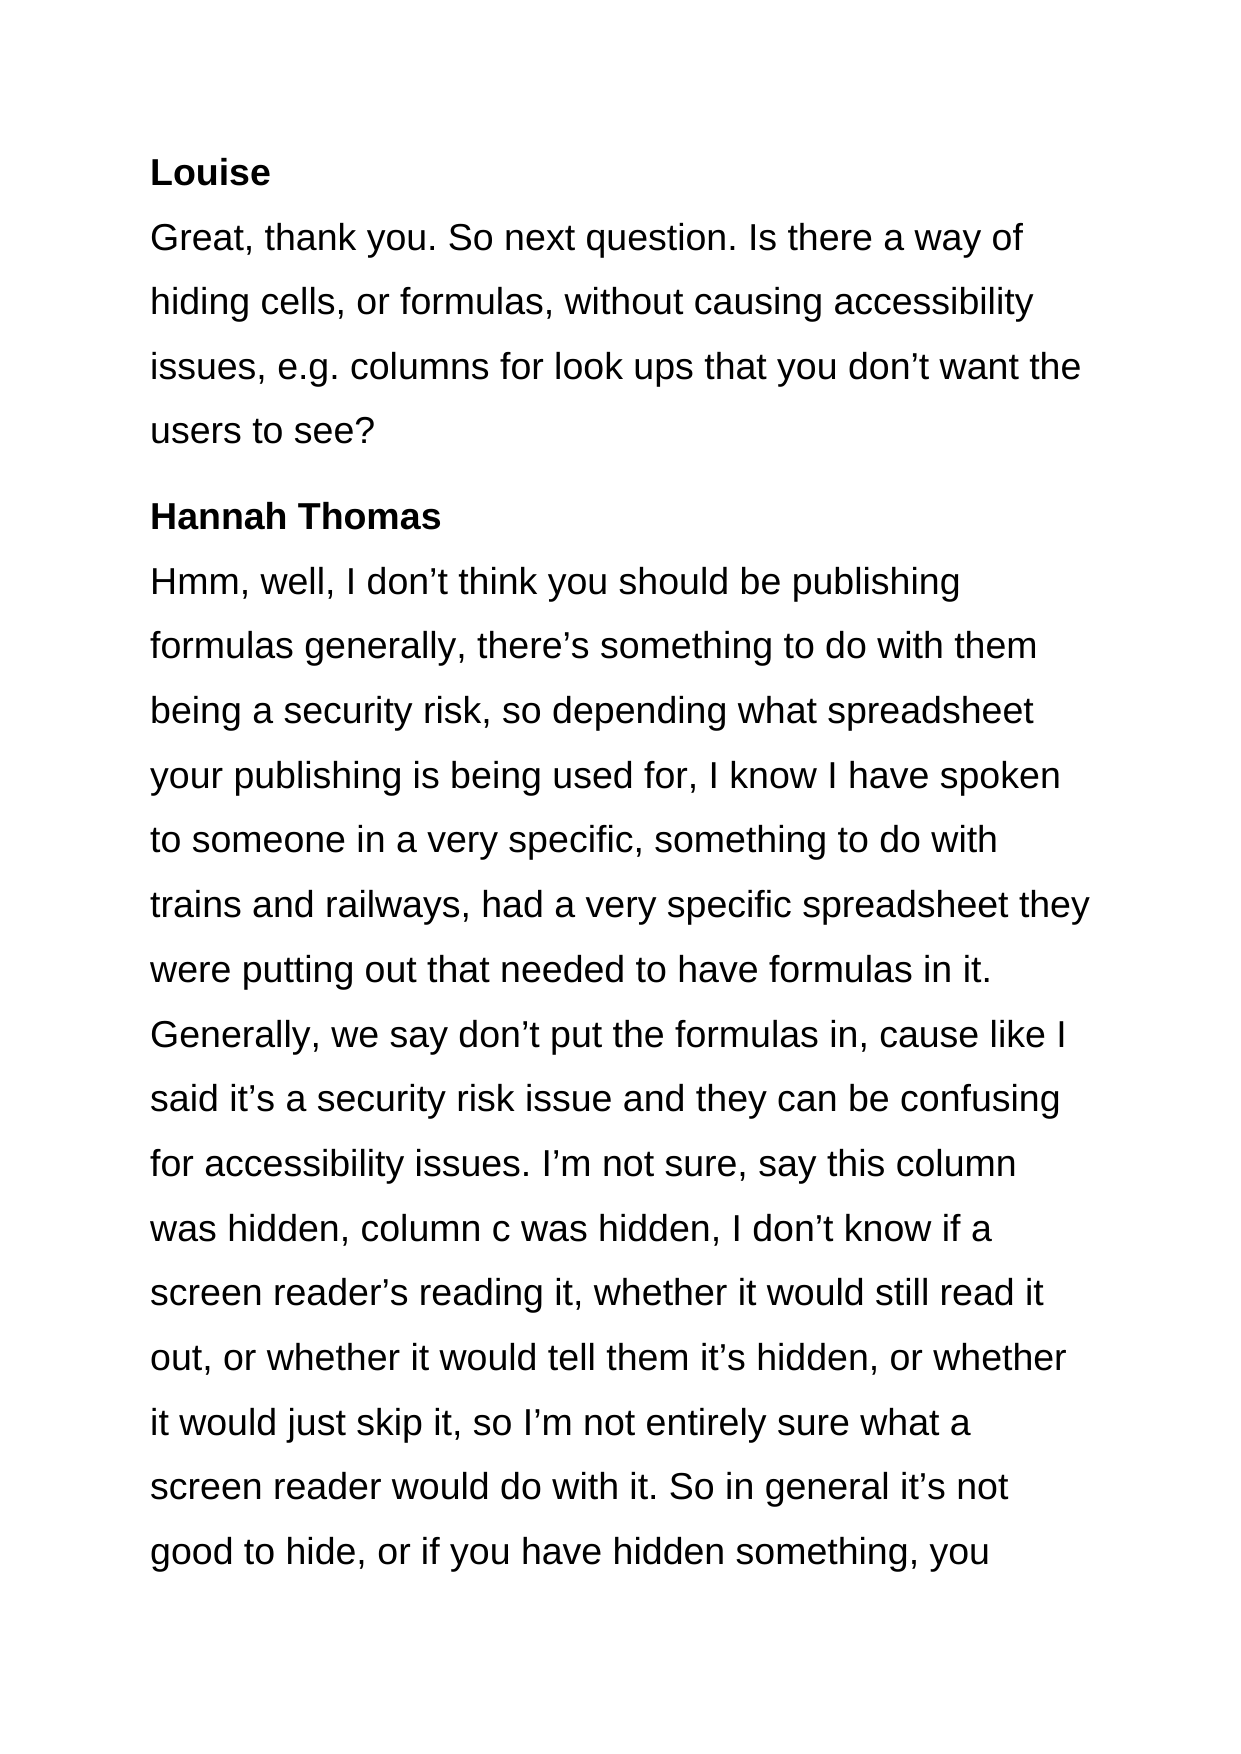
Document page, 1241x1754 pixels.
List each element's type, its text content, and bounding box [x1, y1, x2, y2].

subtitle Hannah Thomas [150, 494, 1090, 537]
text Hmm, well, I don’t think you should be publishing formulas generally, there’s something to do with them being a security risk, so depending what spreadsheet your publishing is being used for, I know I have spoken to someone in a very specific, something to do with trains and railways, had a very specific spreadsheet they were putting out that needed to have formulas in it. Generally, we say don’t put the formulas in, cause like I said it’s a security risk issue and they can be confusing for accessibility issues. I’m not sure, say this column was hidden, column c was hidden, I don’t know if a screen reader’s reading it, whether it would still read it out, or whether it would tell them it’s hidden, or whether it would just skip it, so I’m not entirely sure what a screen reader would do with it. So in general it’s not good to hide, or if you have hidden something, you [150, 559, 1090, 1572]
subtitle Louise [150, 150, 1090, 193]
text Great, thank you. So next question. Is there a way of hiding cells, or formulas, without causing accessibility issues, e.g. columns for look ups that you don’t want the users to see? [150, 215, 1090, 452]
